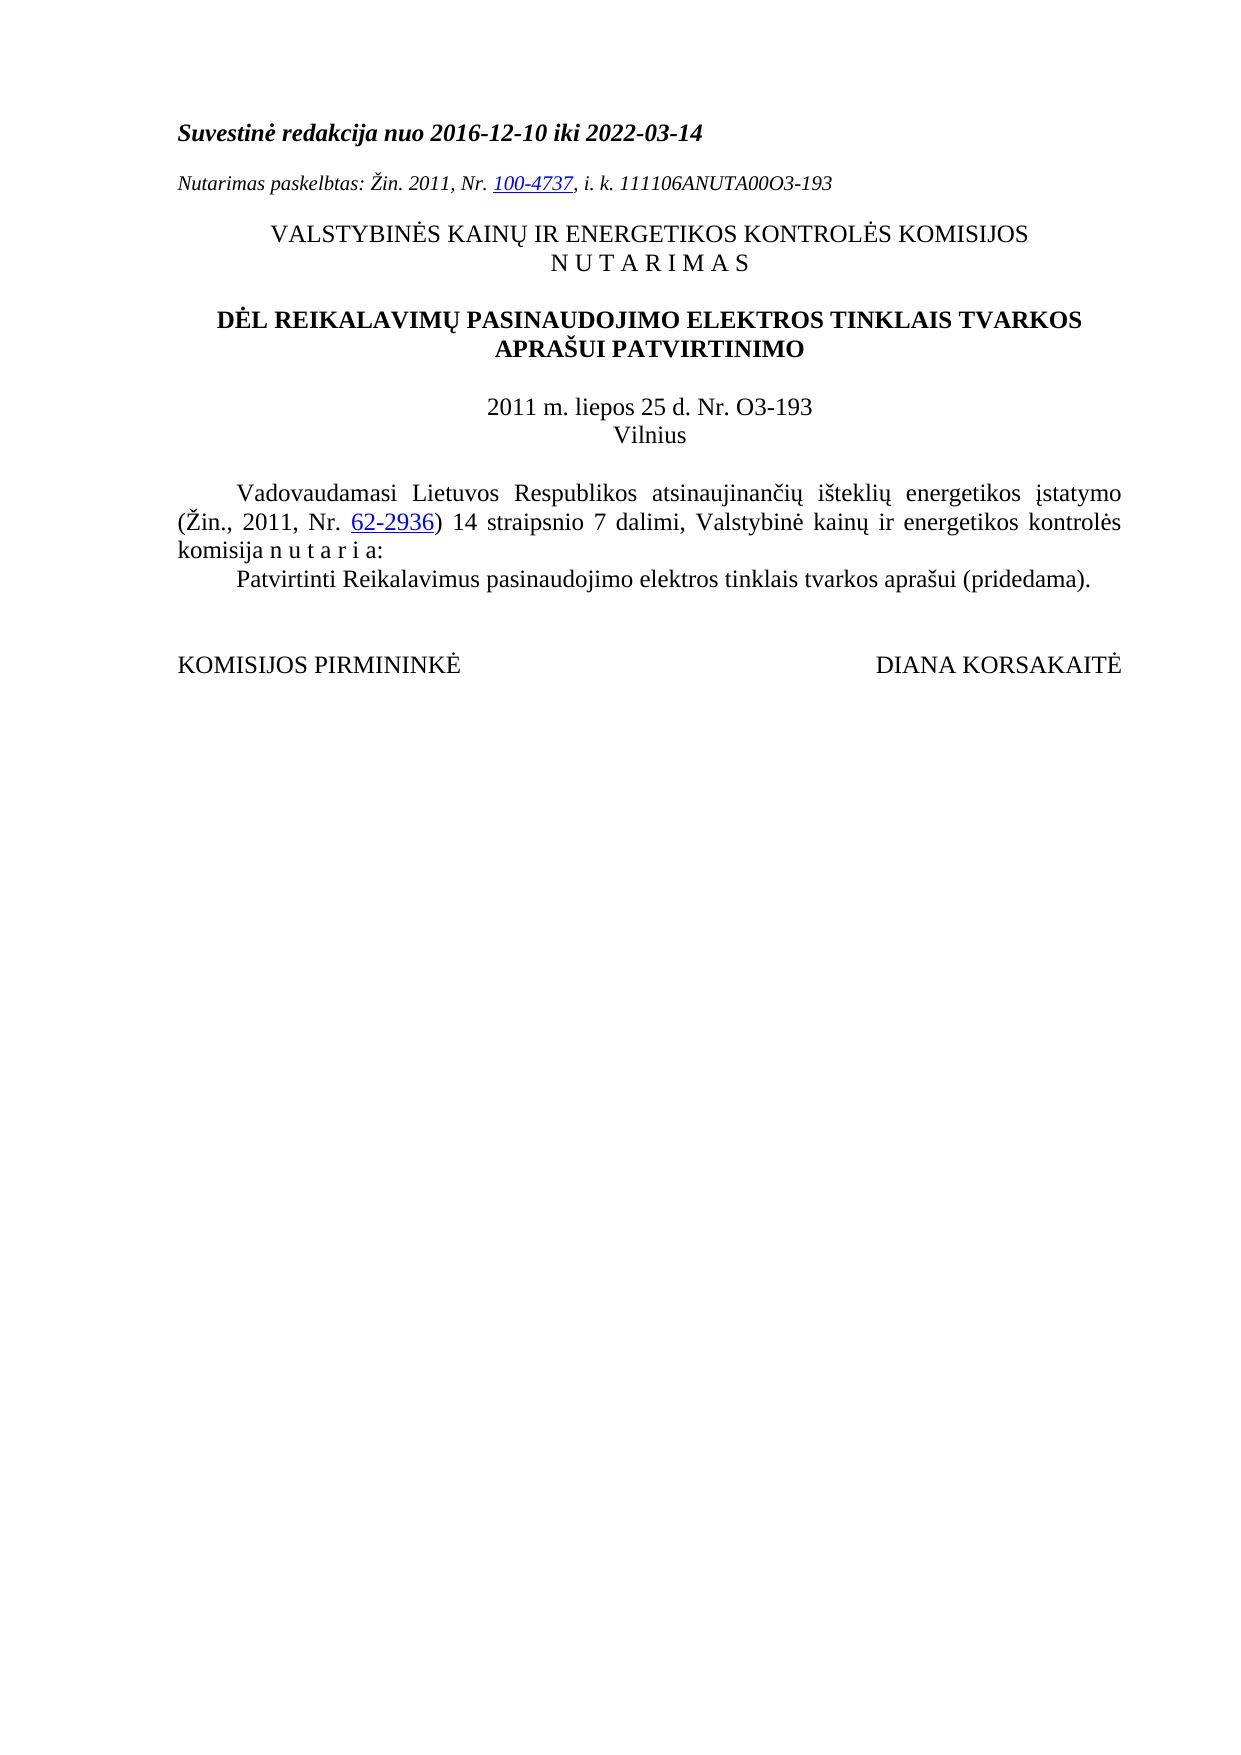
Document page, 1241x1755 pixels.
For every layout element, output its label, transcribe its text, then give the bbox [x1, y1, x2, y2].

text Suvestinė redakcija nuo 2016-12-10 iki 2022-03-14 [177, 118, 1122, 147]
text N U T A R I M A S [177, 248, 1122, 277]
text Vadovaudamasi Lietuvos Respublikos atsinaujinančių išteklių energetikos įstatymo (Žin., 2011, Nr. 62-2936) 14 straipsnio 7 dalimi, Valstybinė kainų ir energetikos kontrolės komisija n u t a r i a: [177, 478, 1122, 564]
text Nutarimas paskelbtas: Žin. 2011, Nr. 100-4737, i. k. 111106ANUTA00O3-193 [177, 171, 1122, 195]
text Vilnius [177, 420, 1122, 449]
text Patvirtinti Reikalavimus pasinaudojimo elektros tinklais tvarkos aprašui (pridedama). [177, 564, 1122, 593]
text DĖL reikalavimų pasinaudojimo elektros tinklais tvarkos aprašui patvirtinimo [177, 305, 1122, 363]
text Komisijos pirmininkė Diana Korsakaitė [177, 650, 1122, 679]
text VALSTYBINĖS KAINŲ IR ENERGETIKOS KONTROLĖS KOMISIJOS [177, 219, 1122, 248]
text 2011 m. liepos 25 d. Nr. O3-193 [177, 392, 1122, 420]
